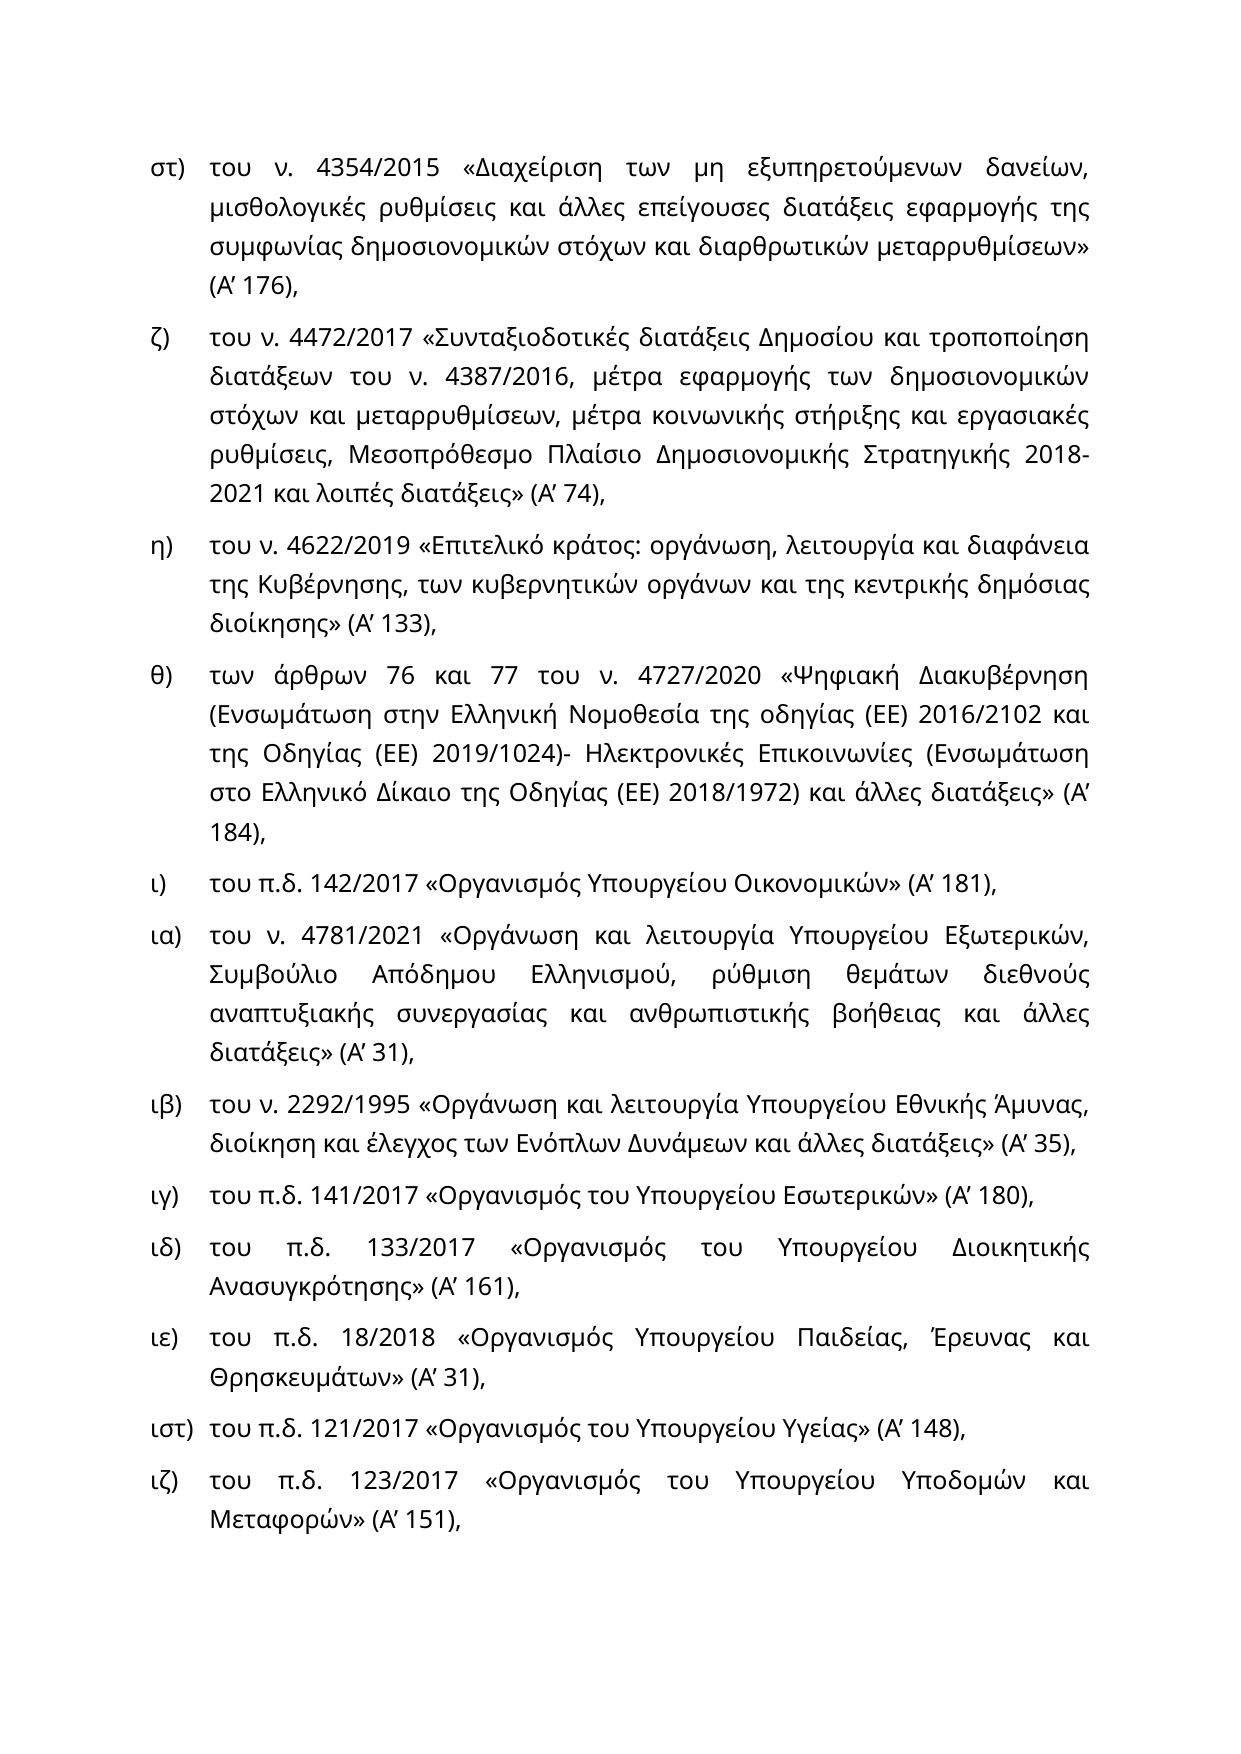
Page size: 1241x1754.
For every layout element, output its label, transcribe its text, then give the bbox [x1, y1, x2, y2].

list ζ) του ν. 4472/2017 «Συνταξιοδοτικές διατάξεις Δημοσίου και τροποποίηση διατάξεων του ν. 4387/2016, μέτρα εφαρμογής των δημοσιονομικών στόχων και μεταρρυθμίσεων, μέτρα κοινωνικής στήριξης και εργασιακές ρυθμίσεις, Μεσοπρόθεσμο Πλαίσιο Δημοσιονομικής Στρατηγικής 2018-2021 και λοιπές διατάξεις» (Α’ 74), [150, 319, 1090, 510]
list ιε) του π.δ. 18/2018 «Οργανισμός Υπουργείου Παιδείας, Έρευνας και Θρησκευμάτων» (Α’ 31), [150, 1320, 1090, 1393]
list ιζ) του π.δ. 123/2017 «Οργανισμός του Υπουργείου Υποδομών και Μεταφορών» (Α’ 151), [150, 1462, 1090, 1536]
list ιστ) του π.δ. 121/2017 «Οργανισμός του Υπουργείου Υγείας» (Α’ 148), [150, 1411, 1090, 1445]
list ιδ) του π.δ. 133/2017 «Οργανισμός του Υπουργείου Διοικητικής Ανασυγκρότησης» (Α’ 161), [150, 1229, 1090, 1302]
list στ) του ν. 4354/2015 «Διαχείριση των μη εξυπηρετούμενων δανείων, μισθολογικές ρυθμίσεις και άλλες επείγουσες διατάξεις εφαρμογής της συμφωνίας δημοσιονομικών στόχων και διαρθρωτικών μεταρρυθμίσεων» (Α’ 176), [150, 150, 1090, 302]
list θ) των άρθρων 76 και 77 του ν. 4727/2020 «Ψηφιακή Διακυβέρνηση (Ενσωμάτωση στην Ελληνική Νομοθεσία της οδηγίας (ΕΕ) 2016/2102 και της Οδηγίας (ΕΕ) 2019/1024)- Ηλεκτρονικές Επικοινωνίες (Ενσωμάτωση στο Ελληνικό Δίκαιο της Οδηγίας (ΕΕ) 2018/1972) και άλλες διατάξεις» (Α’ 184), [150, 657, 1090, 848]
list ι) του π.δ. 142/2017 «Οργανισμός Υπουργείου Οικονομικών» (Α’ 181), [150, 866, 1090, 900]
list ιγ) του π.δ. 141/2017 «Οργανισμός του Υπουργείου Εσωτερικών» (Α’ 180), [150, 1177, 1090, 1212]
list η) του ν. 4622/2019 «Επιτελικό κράτος: οργάνωση, λειτουργία και διαφάνεια της Κυβέρνησης, των κυβερνητικών οργάνων και της κεντρικής δημόσιας διοίκησης» (Α’ 133), [150, 527, 1090, 640]
list ιβ) του ν. 2292/1995 «Οργάνωση και λειτουργία Υπουργείου Εθνικής Άμυνας, διοίκηση και έλεγχος των Ενόπλων Δυνάμεων και άλλες διατάξεις» (Α’ 35), [150, 1087, 1090, 1160]
list ια) του ν. 4781/2021 «Οργάνωση και λειτουργία Υπουργείου Εξωτερικών, Συμβούλιο Απόδημου Ελληνισμού, ρύθμιση θεμάτων διεθνούς αναπτυξιακής συνεργασίας και ανθρωπιστικής βοήθειας και άλλες διατάξεις» (Α’ 31), [150, 917, 1090, 1069]
